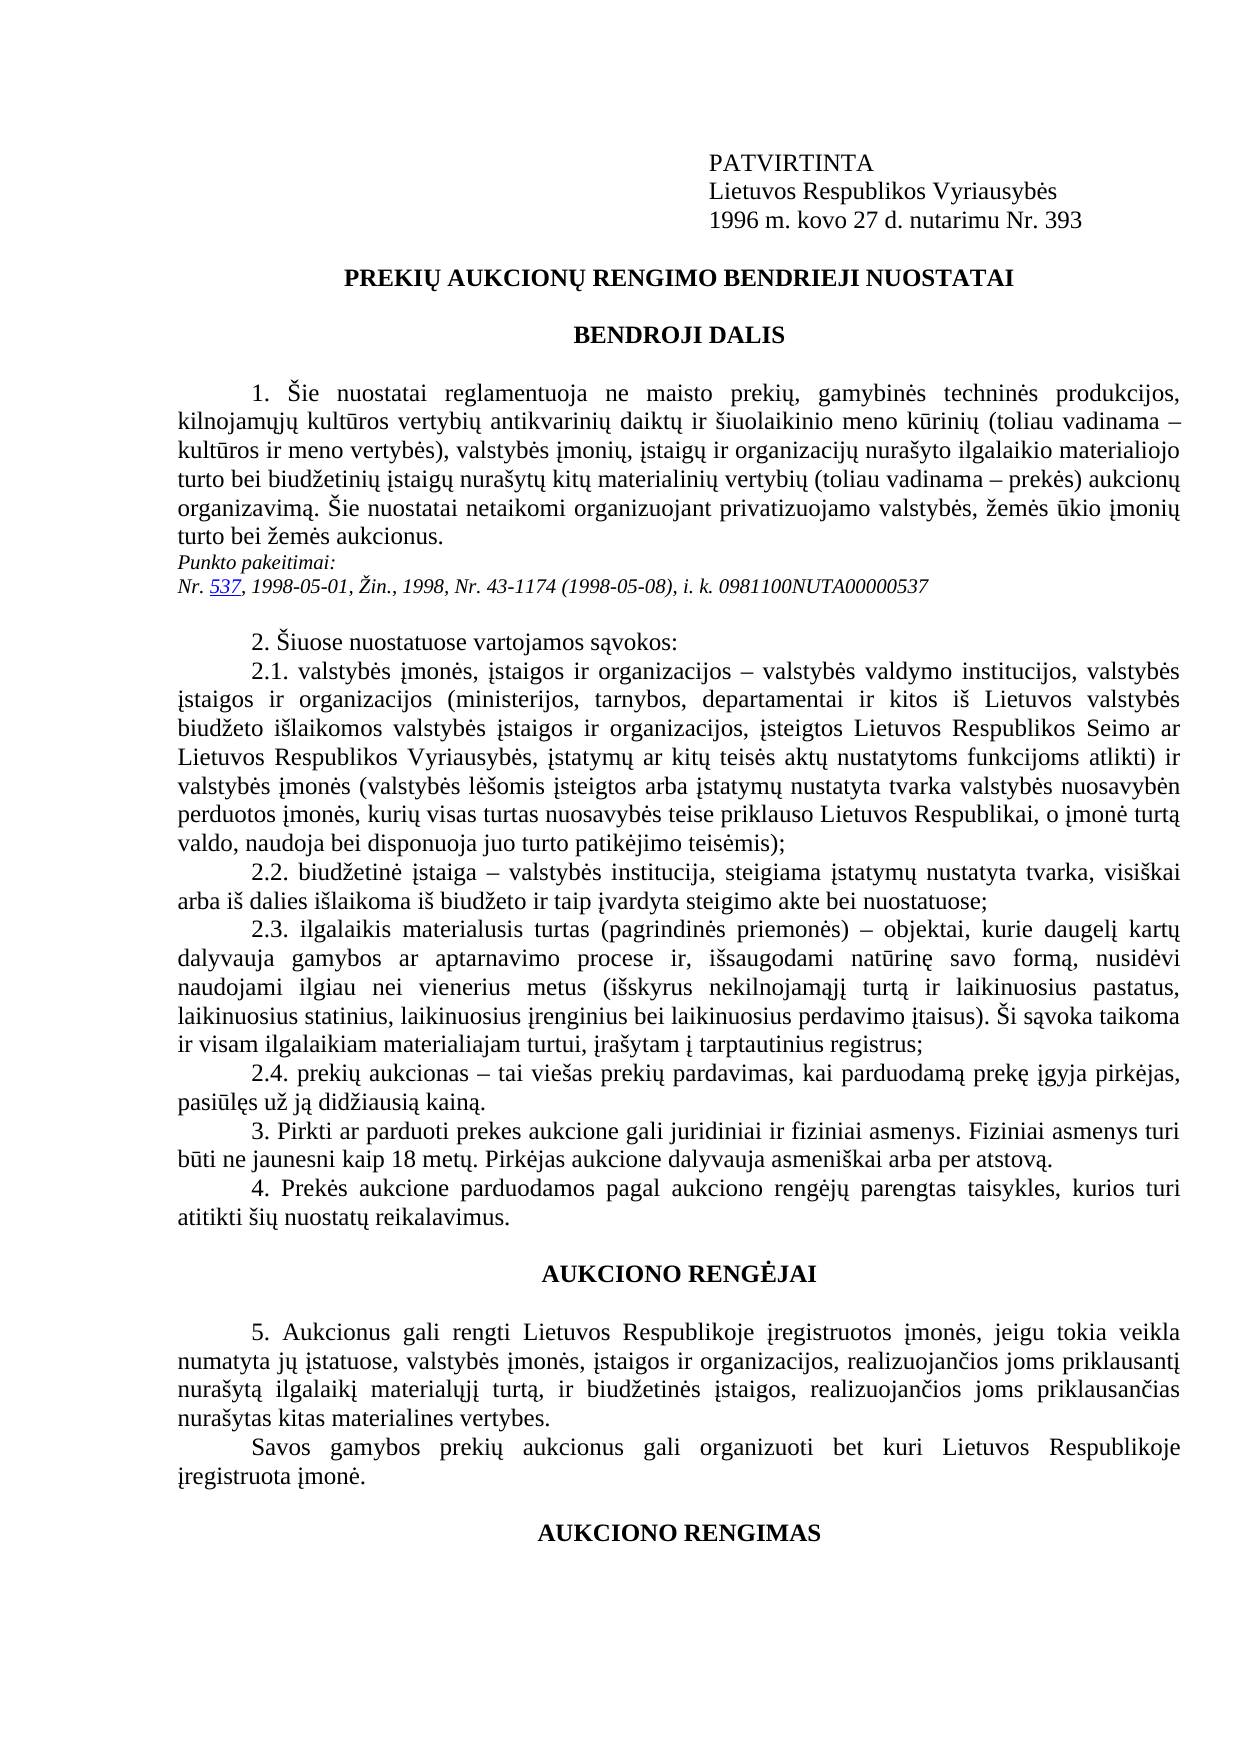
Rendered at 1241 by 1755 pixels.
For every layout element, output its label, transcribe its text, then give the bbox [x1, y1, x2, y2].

text Nr. 537, 1998-05-01, Žin., 1998, Nr. 43-1174 (1998-05-08), i. k. 0981100NUTA00000537 [177, 574, 1181, 598]
text Punkto pakeitimai: [177, 550, 1181, 574]
text PATVIRTINTA [177, 148, 1181, 176]
text 2.1. valstybės įmonės, įstaigos ir organizacijos – valstybės valdymo institucijos, valstybės įstaigos ir organizacijos (ministerijos, tarnybos, departamentai ir kitos iš Lietuvos valstybės biudžeto išlaikomos valstybės įstaigos ir organizacijos, įsteigtos Lietuvos Respublikos Seimo ar Lietuvos Respublikos Vyriausybės, įstatymų ar kitų teisės aktų nustatytoms funkcijoms atlikti) ir valstybės įmonės (valstybės lėšomis įsteigtos arba įstatymų nustatyta tvarka valstybės nuosavybėn perduotos įmonės, kurių visas turtas nuosavybės teise priklauso Lietuvos Respublikai, o įmonė turtą valdo, naudoja bei disponuoja juo turto patikėjimo teisėmis); [177, 656, 1181, 857]
text Savos gamybos prekių aukcionus gali organizuoti bet kuri Lietuvos Respublikoje įregistruota įmonė. [177, 1432, 1181, 1489]
text 4. Prekės aukcione parduodamos pagal aukciono rengėjų parengtas taisykles, kurios turi atitikti šių nuostatų reikalavimus. [177, 1173, 1181, 1231]
text 3. Pirkti ar parduoti prekes aukcione gali juridiniai ir fiziniai asmenys. Fiziniai asmenys turi būti ne jaunesni kaip 18 metų. Pirkėjas aukcione dalyvauja asmeniškai arba per atstovą. [177, 1116, 1181, 1173]
text Bendroji dalis [177, 320, 1181, 349]
text 2.4. prekių aukcionas – tai viešas prekių pardavimas, kai parduodamą prekę įgyja pirkėjas, pasiūlęs už ją didžiausią kainą. [177, 1058, 1181, 1116]
text Prekių aukcionų rengimo bendrieji nuostatai [177, 263, 1181, 291]
text Lietuvos Respublikos Vyriausybės [177, 176, 1181, 205]
text 5. Aukcionus gali rengti Lietuvos Respublikoje įregistruotos įmonės, jeigu tokia veikla numatyta jų įstatuose, valstybės įmonės, įstaigos ir organizacijos, realizuojančios joms priklausantį nurašytą ilgalaikį materialųjį turtą, ir biudžetinės įstaigos, realizuojančios joms priklausančias nurašytas kitas materialines vertybes. [177, 1317, 1181, 1432]
text 1. Šie nuostatai reglamentuoja ne maisto prekių, gamybinės techninės produkcijos, kilnojamųjų kultūros vertybių antikvarinių daiktų ir šiuolaikinio meno kūrinių (toliau vadinama – kultūros ir meno vertybės), valstybės įmonių, įstaigų ir organizacijų nurašyto ilgalaikio materialiojo turto bei biudžetinių įstaigų nurašytų kitų materialinių vertybių (toliau vadinama – prekės) aukcionų organizavimą. Šie nuostatai netaikomi organizuojant privatizuojamo valstybės, žemės ūkio įmonių turto bei žemės aukcionus. [177, 378, 1181, 550]
text 1996 m. kovo 27 d. nutarimu Nr. 393 [177, 205, 1181, 234]
text Aukciono rengimas [177, 1518, 1181, 1547]
text 2.2. biudžetinė įstaiga – valstybės institucija, steigiama įstatymų nustatyta tvarka, visiškai arba iš dalies išlaikoma iš biudžeto ir taip įvardyta steigimo akte bei nuostatuose; [177, 857, 1181, 914]
text 2.3. ilgalaikis materialusis turtas (pagrindinės priemonės) – objektai, kurie daugelį kartų dalyvauja gamybos ar aptarnavimo procese ir, išsaugodami natūrinę savo formą, nusidėvi naudojami ilgiau nei vienerius metus (išskyrus nekilnojamąjį turtą ir laikinuosius pastatus, laikinuosius statinius, laikinuosius įrenginius bei laikinuosius perdavimo įtaisus). Ši sąvoka taikoma ir visam ilgalaikiam materialiajam turtui, įrašytam į tarptautinius registrus; [177, 914, 1181, 1058]
text Aukciono rengėjai [177, 1259, 1181, 1288]
text 2. Šiuose nuostatuose vartojamos sąvokos: [177, 627, 1181, 656]
